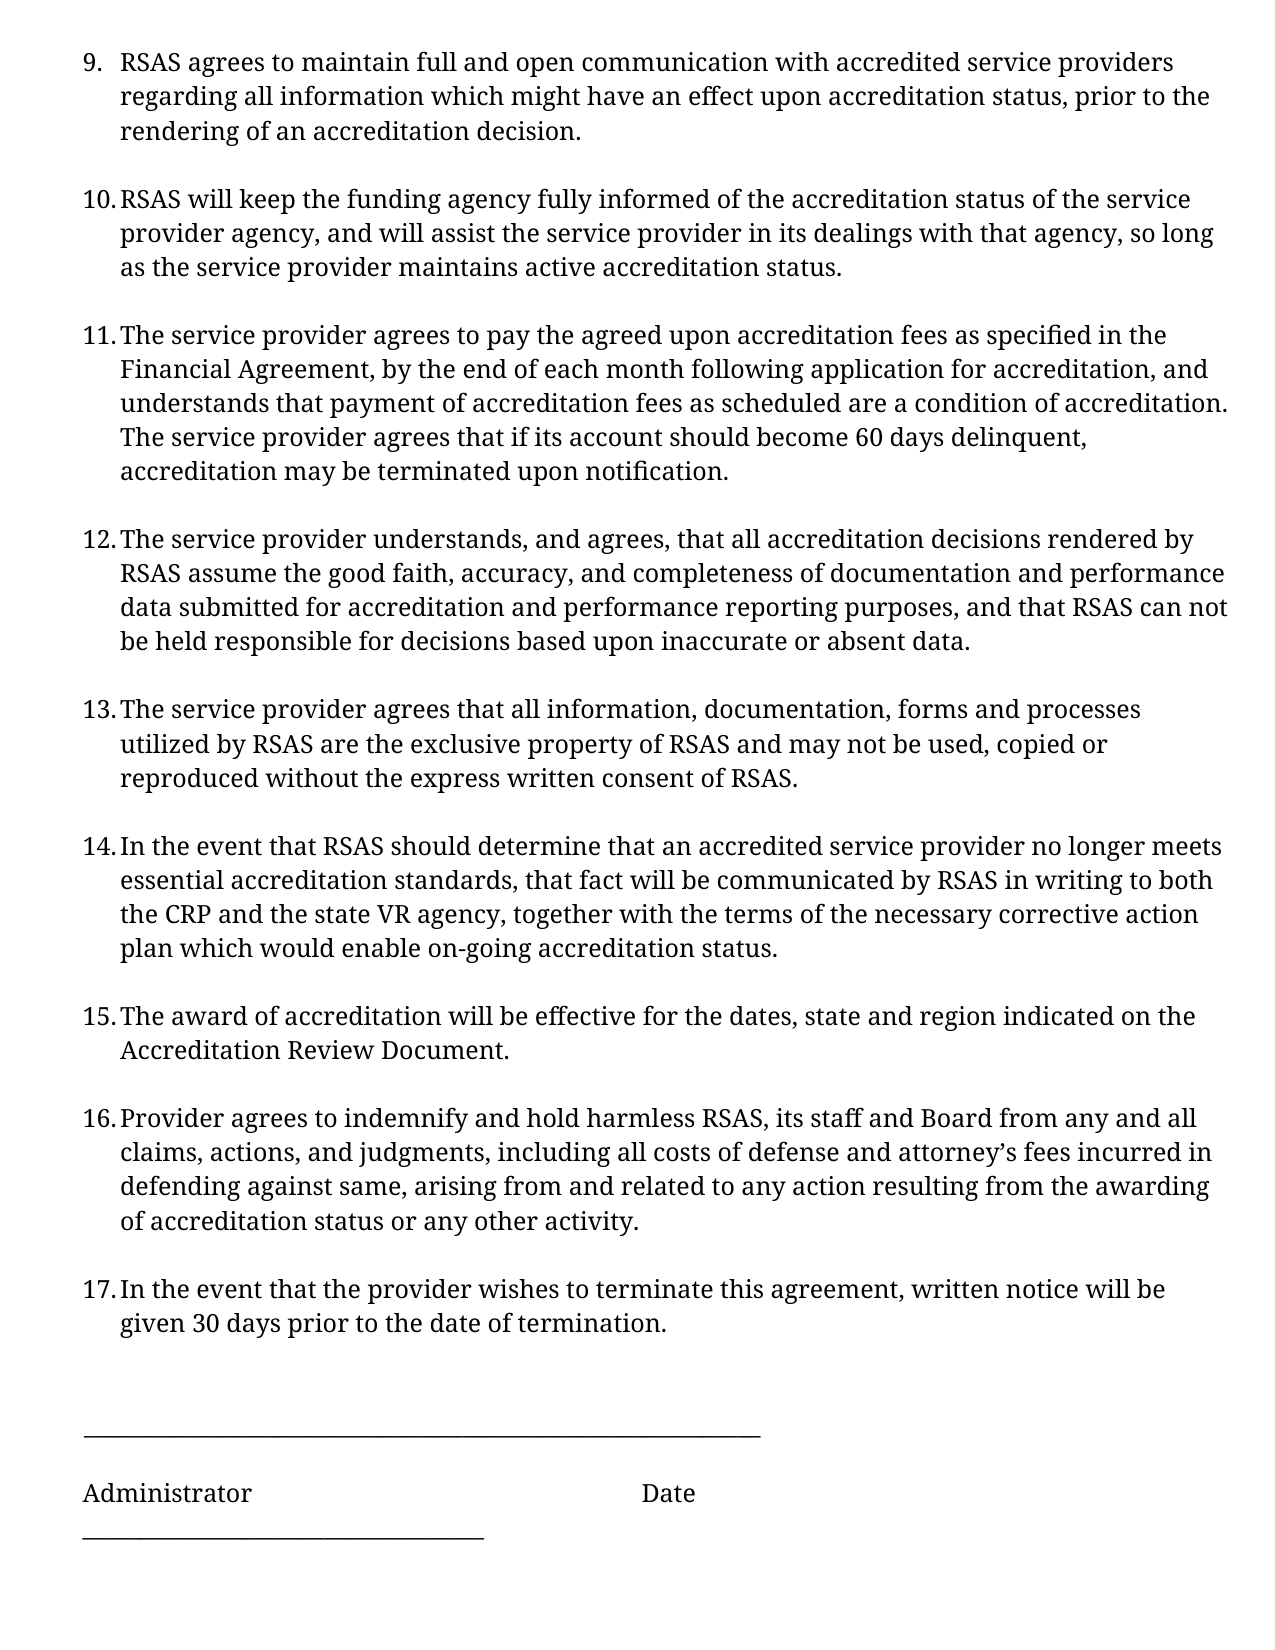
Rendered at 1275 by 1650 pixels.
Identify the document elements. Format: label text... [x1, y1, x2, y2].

list RSAS will keep the funding agency fully informed of the accreditation status of the service provider agency, and will assist the service provider in its dealings with that agency, so long as the service provider maintains active accreditation status. [82, 181, 1230, 317]
list Provider agrees to indemnify and hold harmless RSAS, its staff and Board from any and all claims, actions, and judgments, including all costs of defense and attorney’s fees incurred in defending against same, arising from and related to any action resulting from the awarding of accreditation status or any other activity. [82, 1101, 1230, 1237]
list In the event that the provider wishes to terminate this agreement, written notice will be given 30 days prior to the date of termination. [82, 1271, 1230, 1407]
list The service provider agrees that all information, documentation, forms and processes utilized by RSAS are the exclusive property of RSAS and may not be used, copied or reproduced without the express written consent of RSAS. [82, 692, 1230, 794]
list The service provider understands, and agrees, that all accreditation decisions rendered by RSAS assume the good faith, accuracy, and completeness of documentation and performance data submitted for accreditation and performance reporting purposes, and that RSAS can not be held responsible for decisions based upon inaccurate or absent data. [82, 522, 1230, 658]
list The service provider agrees to pay the agreed upon accreditation fees as specified in the Financial Agreement, by the end of each month following application for accreditation, and understands that payment of accreditation fees as scheduled are a condition of accreditation. The service provider agrees that if its account should become 60 days delinquent, accreditation may be terminated upon notification. [82, 317, 1230, 488]
text ___________________________________________________________ Administrator Date ___________________________________ [0, 1407, 1230, 1578]
list The award of accreditation will be effective for the dates, state and region indicated on the Accreditation Review Document. [82, 999, 1230, 1067]
list In the event that RSAS should determine that an accredited service provider no longer meets essential accreditation standards, that fact will be communicated by RSAS in writing to both the CRP and the state VR agency, together with the terms of the necessary corrective action plan which would enable on-going accreditation status. [82, 828, 1230, 965]
list RSAS agrees to maintain full and open communication with accredited service providers regarding all information which might have an effect upon accreditation status, prior to the rendering of an accreditation decision. [82, 45, 1230, 147]
